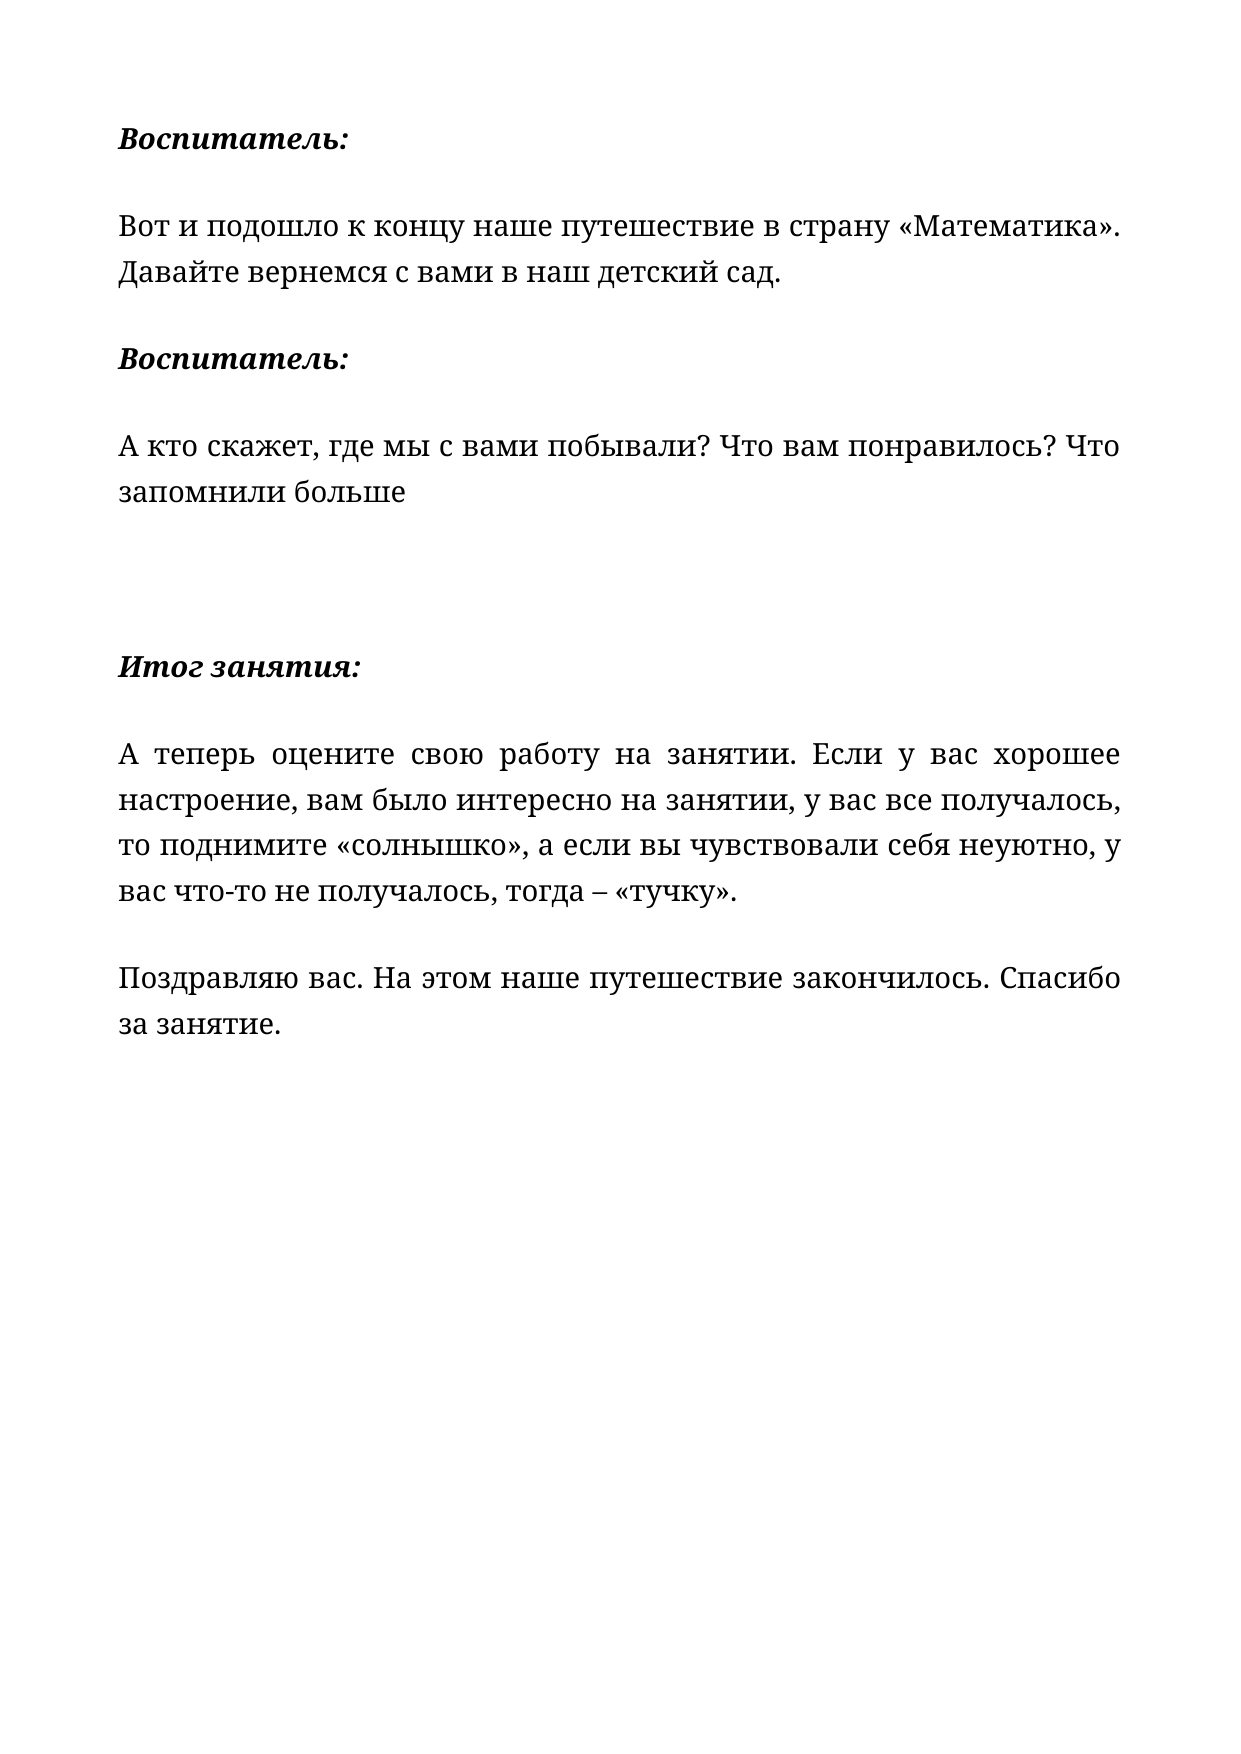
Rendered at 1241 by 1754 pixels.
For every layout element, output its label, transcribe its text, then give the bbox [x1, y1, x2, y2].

text А теперь оцените свою работу на занятии. Если у вас хорошее настроение, вам было интересно на занятии, у вас все получалось, то поднимите «солнышко», а если вы чувствовали себя неуютно, у вас что-то не получалось, тогда – «тучку». [118, 733, 1122, 910]
text Воспитатель: [118, 338, 1122, 378]
text Итог занятия: [118, 646, 1122, 686]
text Воспитатель: [118, 118, 1122, 158]
text Поздравляю вас. На этом наше путешествие закончилось. Спасибо за занятие. [118, 957, 1122, 1043]
text Вот и подошло к концу наше путешествие в страну «Математика». Давайте вернемся с вами в наш детский сад. [118, 205, 1122, 291]
text А кто скажет, где мы с вами побывали? Что вам понравилось? Что запомнили больше [118, 426, 1122, 511]
